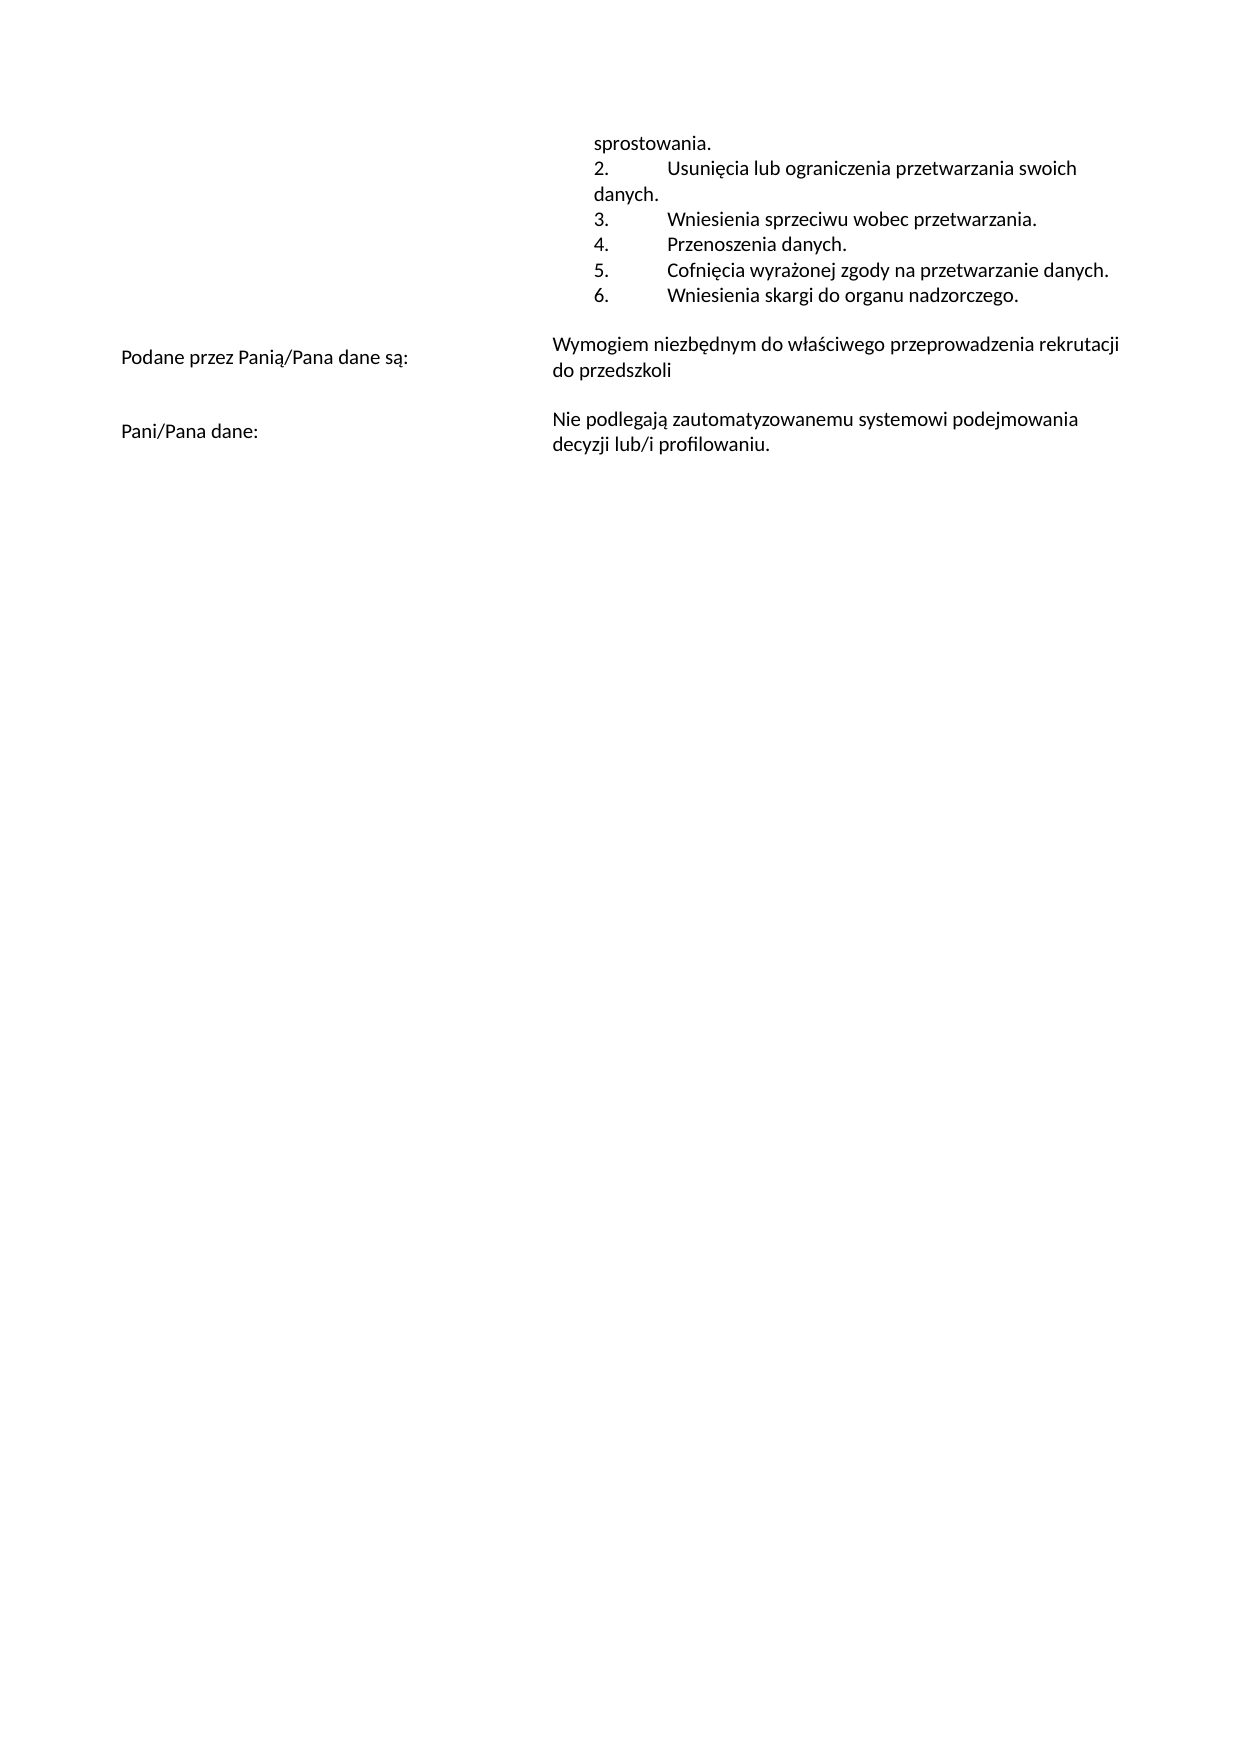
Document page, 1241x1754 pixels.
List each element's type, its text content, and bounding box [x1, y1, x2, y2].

table_cell Pani/Pana dane: [118, 394, 549, 468]
table_cell sprostowania. Usunięcia lub ograniczenia przetwarzania swoich danych. Wniesienia sprzeciwu wobec przetwarzania. Przenoszenia danych. Cofnięcia wyrażonej zgody na przetwarzanie danych. Wniesienia skargi do organu nadzorczego. [549, 118, 1129, 319]
table_cell Podane przez Panią/Pana dane są: [118, 320, 549, 394]
table_cell Wymogiem niezbędnym do właściwego przeprowadzenia rekrutacji do przedszkoli [549, 320, 1129, 394]
table_cell [118, 118, 549, 319]
table_cell Nie podlegają zautomatyzowanemu systemowi podejmowania decyzji lub/i profilowaniu. [549, 394, 1129, 468]
